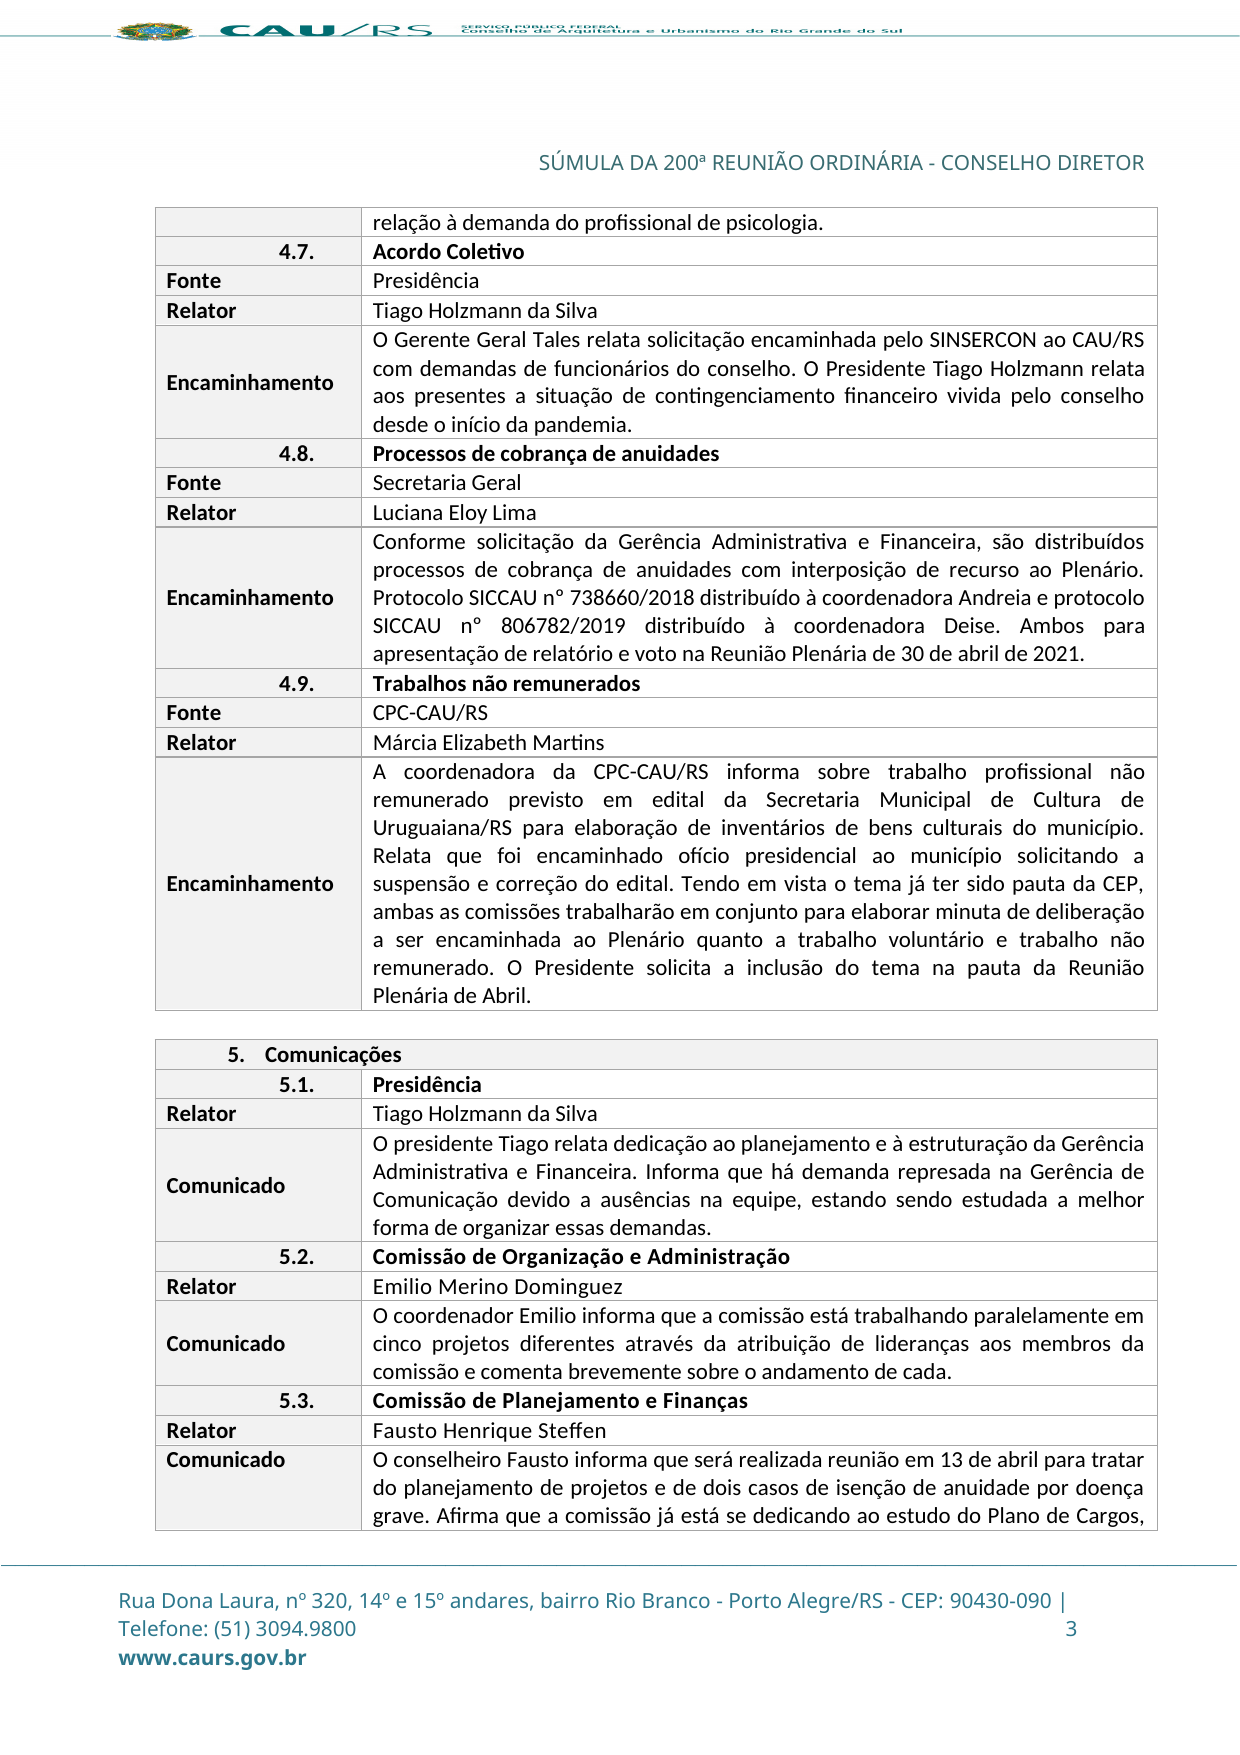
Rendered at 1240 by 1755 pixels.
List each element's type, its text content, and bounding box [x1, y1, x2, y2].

table_cell Emilio Merino Dominguez [362, 1272, 1157, 1300]
table_cell [156, 208, 361, 236]
table_cell Fausto Henrique Steffen [362, 1416, 1157, 1444]
table_cell Presidência [362, 1070, 1157, 1098]
table_cell O conselheiro Fausto informa que será realizada reunião em 13 de abril para tratar do planejamento de projetos e de dois casos de isenção de anuidade por doença grave. Afirma que a comissão já está se dedicando ao estudo do Plano de Cargos, [362, 1446, 1157, 1529]
table_cell Tiago Holzmann da Silva [362, 296, 1157, 324]
table_cell [156, 1242, 361, 1271]
table_cell Relator [156, 498, 361, 526]
table_cell Relator [156, 1272, 361, 1300]
table_cell Encaminhamento [156, 528, 361, 668]
table_cell Relator [156, 1099, 361, 1128]
table_cell Comunicado [156, 1446, 361, 1529]
table_cell Comissão de Planejamento e Finanças [362, 1386, 1157, 1415]
table_cell Márcia Elizabeth Martins [362, 728, 1157, 756]
table_cell [156, 237, 361, 265]
table_cell Conforme solicitação da Gerência Administrativa e Financeira, são distribuídos processos de cobrança de anuidades com interposição de recurso ao Plenário. Protocolo SICCAU nº 738660/2018 distribuído à coordenadora Andreia e protocolo SICCAU nº 806782/2019 distribuído à coordenadora Deise. Ambos para apresentação de relatório e voto na Reunião Plenária de 30 de abril de 2021. [362, 528, 1157, 668]
table_cell Secretaria Geral [362, 468, 1157, 497]
table_cell [156, 669, 361, 697]
table_cell Fonte [156, 468, 361, 497]
table_cell [156, 439, 361, 467]
table_cell Comissão de Organização e Administração [362, 1242, 1157, 1271]
table_cell Acordo Coletivo [362, 237, 1157, 265]
table_cell Processos de cobrança de anuidades [362, 439, 1157, 467]
table_cell A coordenadora da CPC-CAU/RS informa sobre trabalho profissional não remunerado previsto em edital da Secretaria Municipal de Cultura de Uruguaiana/RS para elaboração de inventários de bens culturais do município. Relata que foi encaminhado ofício presidencial ao município solicitando a suspensão e correção do edital. Tendo em vista o tema já ter sido pauta da CEP, ambas as comissões trabalharão em conjunto para elaborar minuta de deliberação a ser encaminhada ao Plenário quanto a trabalho voluntário e trabalho não remunerado. O Presidente solicita a inclusão do tema na pauta da Reunião Plenária de Abril. [362, 758, 1157, 1009]
table_cell [155, 1011, 1157, 1039]
table_cell Encaminhamento [156, 326, 361, 438]
table_cell Relator [156, 728, 361, 756]
table_cell O presidente Tiago relata dedicação ao planejamento e à estruturação da Gerência Administrativa e Financeira. Informa que há demanda represada na Gerência de Comunicação devido a ausências na equipe, estando sendo estudada a melhor forma de organizar essas demandas. [362, 1129, 1157, 1241]
table_cell O Gerente Geral Tales relata solicitação encaminhada pelo SINSERCON ao CAU/RS com demandas de funcionários do conselho. O Presidente Tiago Holzmann relata aos presentes a situação de contingenciamento financeiro vivida pelo conselho desde o início da pandemia. [362, 326, 1157, 438]
table_cell Comunicado [156, 1129, 361, 1241]
table_cell [156, 1070, 361, 1098]
table_cell Fonte [156, 698, 361, 727]
table_cell Encaminhamento [156, 758, 361, 1009]
table_cell Tiago Holzmann da Silva [362, 1099, 1157, 1128]
table_cell O coordenador Emilio informa que a comissão está trabalhando paralelamente em cinco projetos diferentes através da atribuição de lideranças aos membros da comissão e comenta brevemente sobre o andamento de cada. [362, 1301, 1157, 1385]
table_cell Relator [156, 1416, 361, 1444]
table_cell relação à demanda do profissional de psicologia. [362, 208, 1157, 236]
table_cell Comunicações [156, 1040, 1157, 1069]
table_cell Fonte [156, 266, 361, 295]
table_cell Presidência [362, 266, 1157, 295]
table_cell [156, 1386, 361, 1415]
table_cell Relator [156, 296, 361, 324]
table_cell CPC-CAU/RS [362, 698, 1157, 727]
table_cell Luciana Eloy Lima [362, 498, 1157, 526]
table_cell Comunicado [156, 1301, 361, 1385]
table_cell Trabalhos não remunerados [362, 669, 1157, 697]
